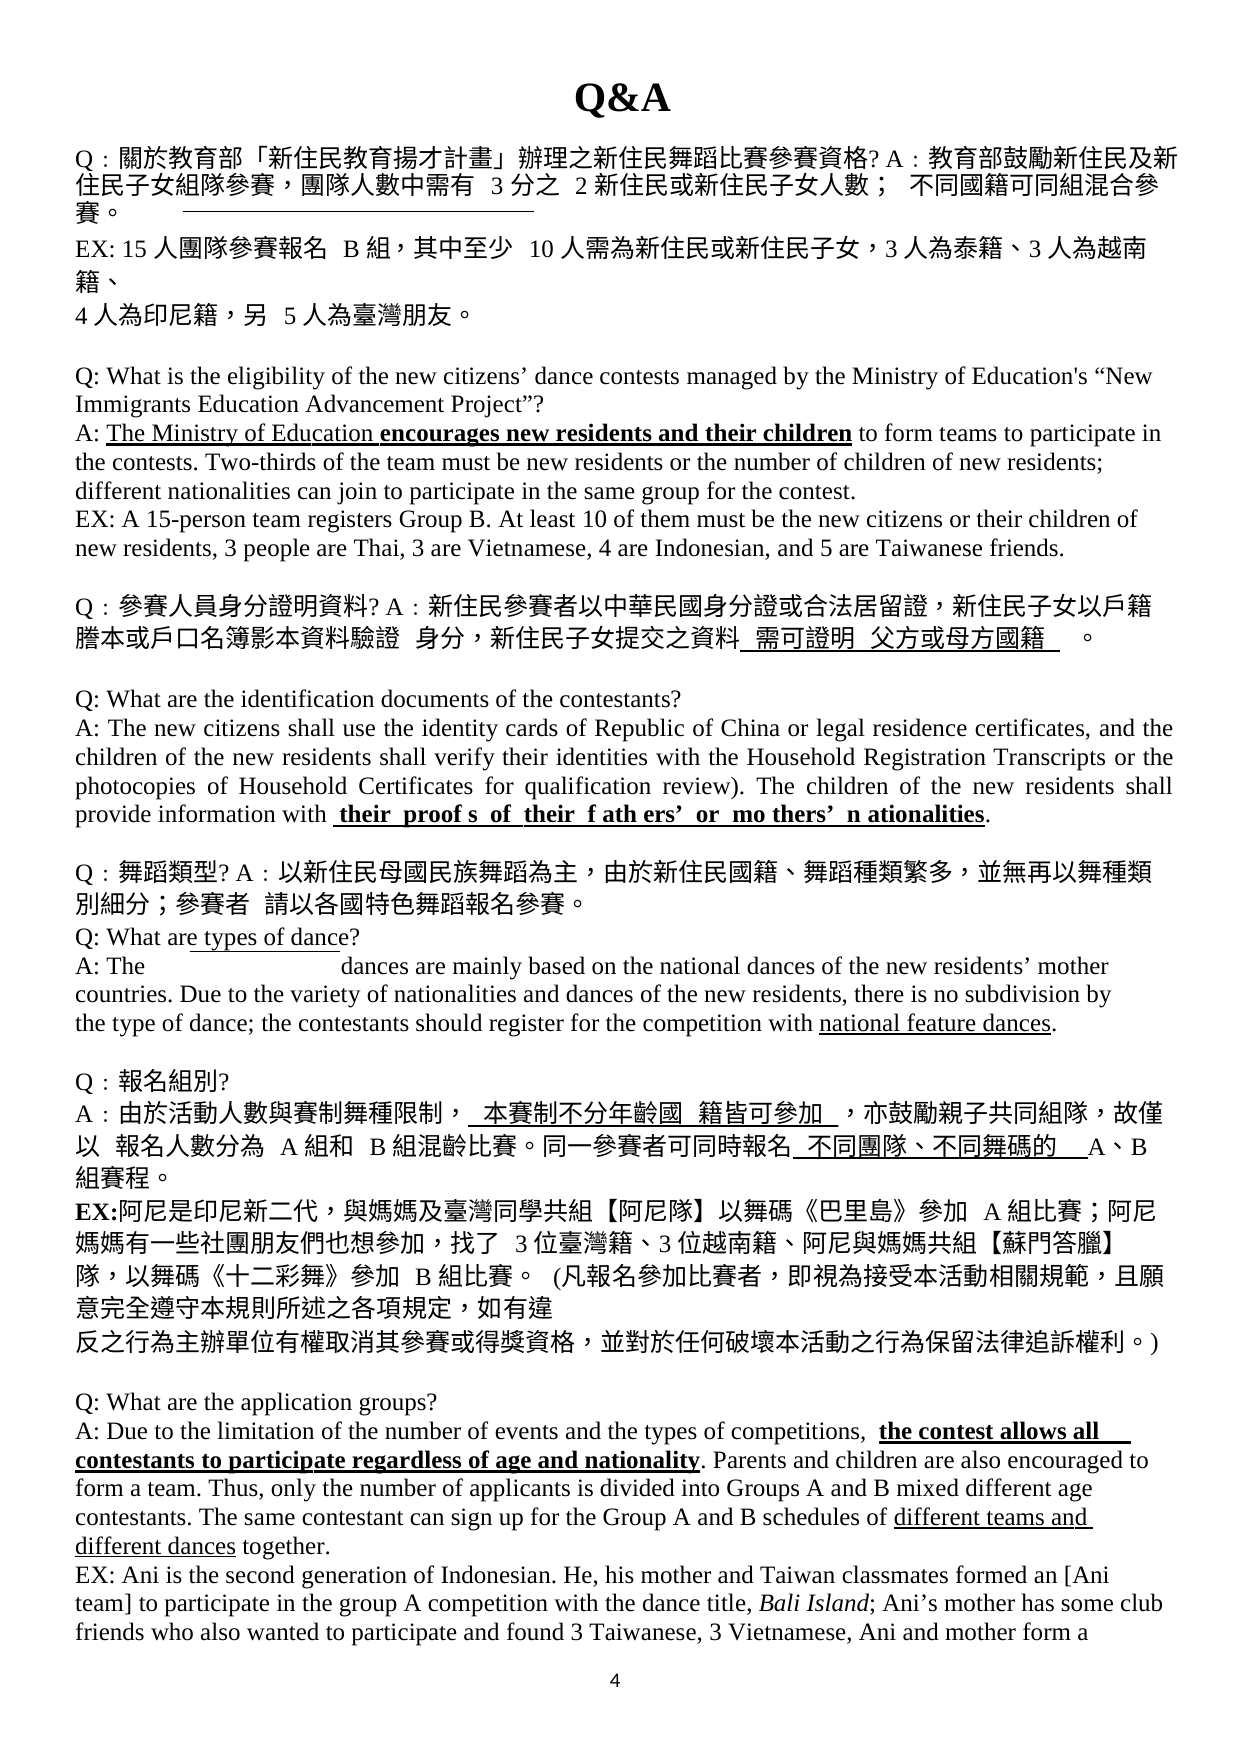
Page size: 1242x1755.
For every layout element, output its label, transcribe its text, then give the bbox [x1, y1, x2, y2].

text friends who also wanted to participate and found 3 Taiwanese, 3 Vietnamese, Ani and mother form a [75, 1617, 1187, 1646]
text Immigrants Education Advancement Project”? [75, 389, 1187, 418]
text Q: What is the eligibility of the new citizens’ dance contests managed by the Ministry of Education's “New [75, 361, 1187, 389]
text Q: What are the identification documents of the contestants? [75, 684, 687, 713]
text Q&A [566, 73, 678, 121]
text A: The Ministry of Education encourages new residents and their children to form teams to participate in the contests. Two-thirds of the team must be new residents or the number of children of new residents; different nationalities can join to participate in the same group for the contest. [75, 418, 1165, 504]
text Q﹕關於教育部「新住民教育揚才計畫」辦理之新住民舞蹈比賽參賽資格? A﹕教育部鼓勵新住民及新住民子女組隊參賽，團隊人數中需有 3 分之 2 新住民或新住民子女人數； 不同國籍可同組混合參賽。 [75, 146, 1181, 229]
text Q: What are types of dance? [75, 922, 1187, 951]
text A: The new citizens shall use the identity cards of Republic of China or legal residence certificates, and the children of the new residents shall verify their identities with the Household Registration Transcripts or the photocopies of Household Certificates for qualification review). The children of the new residents shall provide information with their proof s of their f ath ers’ or mo thers’ n ationalities. [75, 713, 1173, 828]
text Q: What are the application groups? [75, 1387, 1187, 1416]
text Q﹕舞蹈類型? A﹕以新住民母國民族舞蹈為主，由於新住民國籍、舞蹈種類繁多，並無再以舞種類別細分；參賽者 請以各國特色舞蹈報名參賽。 [75, 856, 1174, 921]
text A: Due to the limitation of the number of events and the types of competitions, the contest allows all contestants to participate regardless of age and nationality. Parents and children are also encouraged to form a team. Thus, only the number of applicants is divided into Groups A and B mixed different age contestants. The same contestant can sign up for the Group A and B schedules of different teams and different dances together. [75, 1416, 1152, 1560]
text team] to participate in the group A competition with the dance title, Bali Island; Ani’s mother has some club [75, 1588, 1187, 1617]
text EX: Ani is the second generation of Indonesian. He, his mother and Taiwan classmates formed an [Ani [75, 1560, 1187, 1588]
text Q﹕參賽人員身分證明資料? A﹕新住民參賽者以中華民國身分證或合法居留證，新住民子女以戶籍謄本或戶口名簿影本資料驗證 身分，新住民子女提交之資料 需可證明 父方或母方國籍 。 [75, 589, 1175, 654]
text 4 人為印尼籍，另 5 人為臺灣朋友。 [75, 297, 1187, 329]
text Q﹕報名組別? [75, 1064, 1187, 1096]
text EX: A 15-person team registers Group B. At least 10 of them must be the new citizens or their children of new residents, 3 people are Thai, 3 are Vietnamese, 4 are Indonesian, and 5 are Taiwanese friends. [75, 504, 1143, 562]
text EX:阿尼是印尼新二代，與媽媽及臺灣同學共組【阿尼隊】以舞碼《巴里島》參加 A 組比賽；阿尼 媽媽有一些社團朋友們也想參加，找了 3 位臺灣籍、3 位越南籍、阿尼與媽媽共組【蘇門答臘】 隊，以舞碼《十二彩舞》參加 B 組比賽。 (凡報名參加比賽者，即視為接受本活動相關規範，且願意完全遵守本規則所述之各項規定，如有違 [75, 1194, 1175, 1324]
text 反之行為主辦單位有權取消其參賽或得獎資格，並對於任何破壞本活動之行為保留法律追訴權利。) [75, 1324, 1187, 1356]
text EX: 15 人團隊參賽報名 B 組，其中至少 10 人需為新住民或新住民子女，3 人為泰籍、3 人為越南籍、 [75, 229, 1187, 297]
text A﹕由於活動人數與賽制舞種限制， 本賽制不分年齡國 籍皆可參加 ，亦鼓勵親子共同組隊，故僅以 報名人數分為 A 組和 B 組混齡比賽。同一參賽者可同時報名 不同團隊、不同舞碼的 A、B 組賽程。 [75, 1097, 1167, 1194]
text A: The dances are mainly based on the national dances of the new residents’ mother countries. Due to the variety of nationalities and dances of the new residents, there is no subdivision by the type of dance; the contestants should register for the competition with national feature dances. [75, 951, 1139, 1037]
